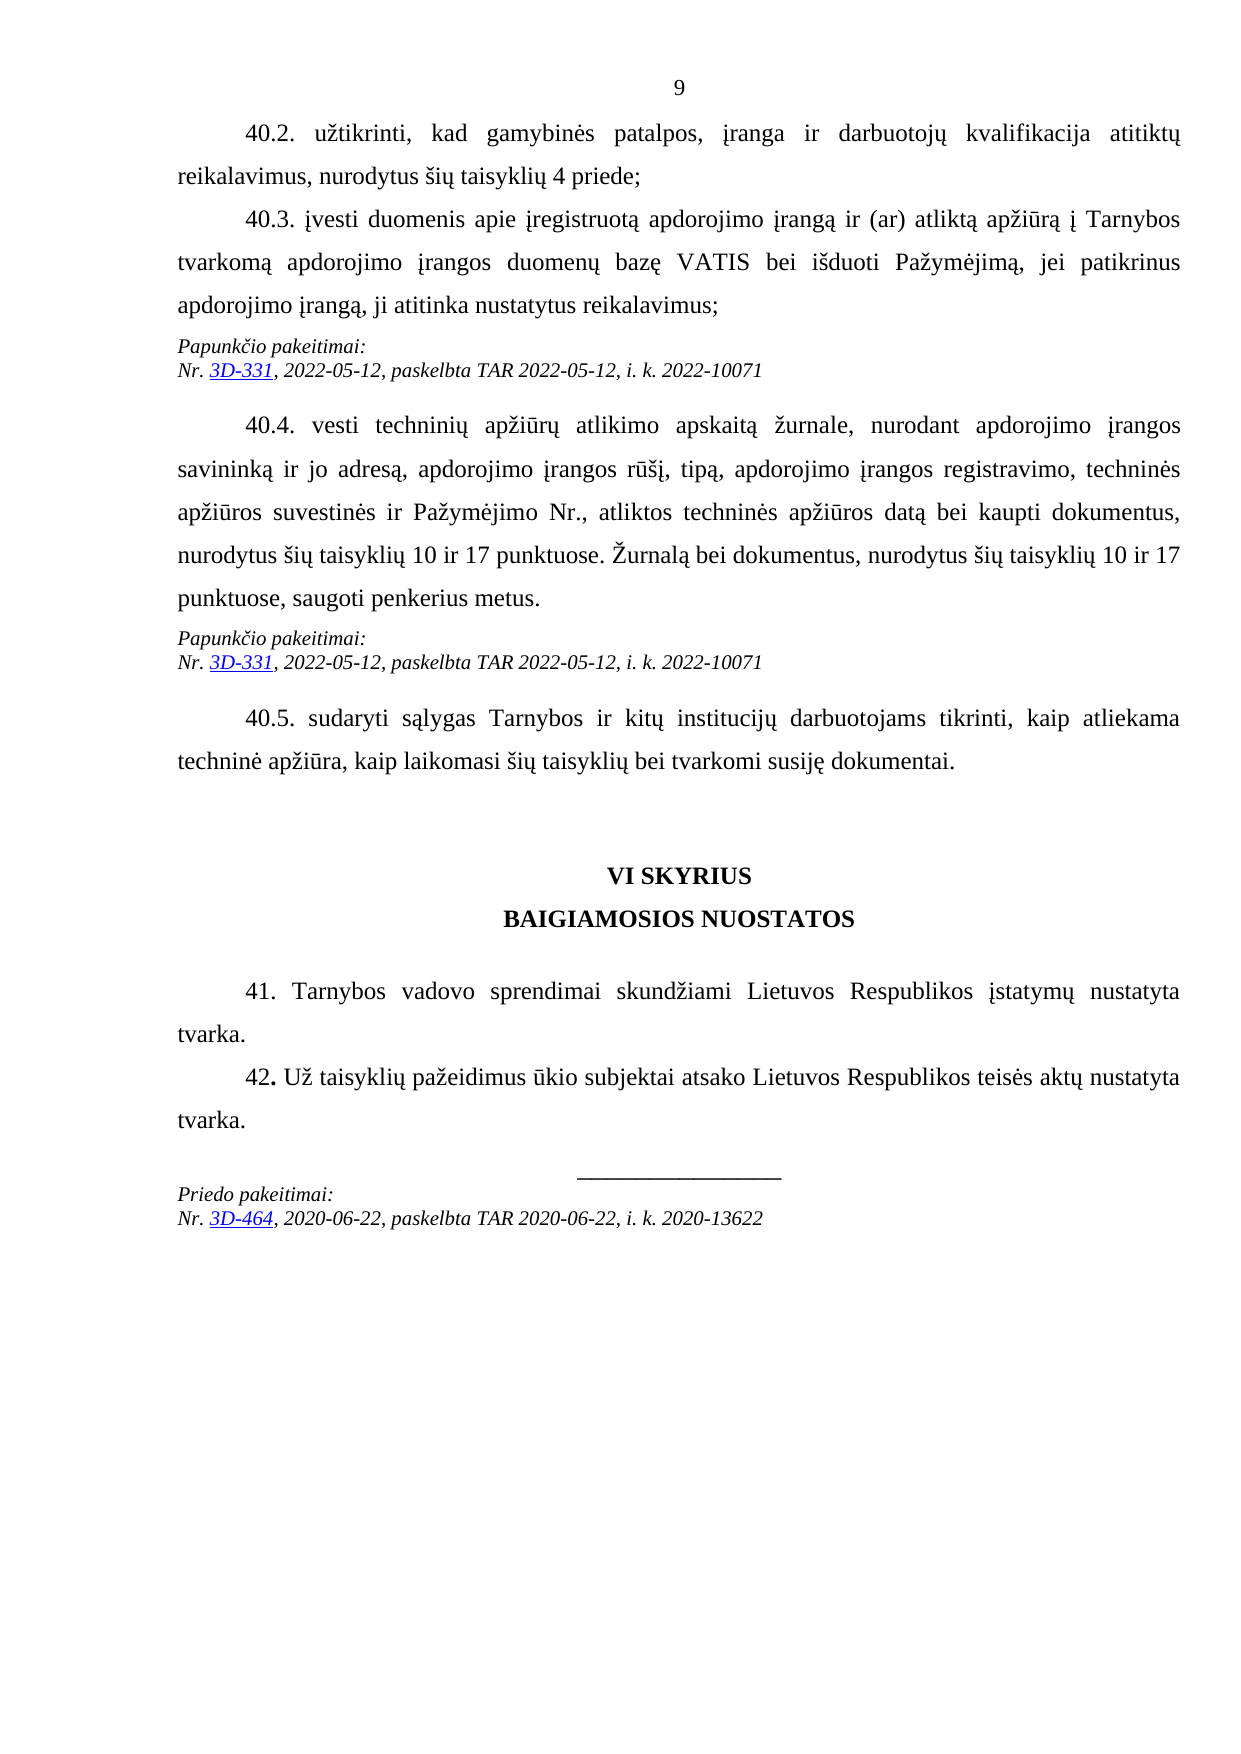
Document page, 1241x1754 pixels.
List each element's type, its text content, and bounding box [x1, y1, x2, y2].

text BAIGIAMOSIOS NUOSTATOS [177, 904, 1181, 933]
text 40.2. užtikrinti, kad gamybinės patalpos, įranga ir darbuotojų kvalifikacija atitiktų reikalavimus, nurodytus šių taisyklių 4 priede; [177, 118, 1181, 190]
text 40.5. sudaryti sąlygas Tarnybos ir kitų institucijų darbuotojams tikrinti, kaip atliekama techninė apžiūra, kaip laikomasi šių taisyklių bei tvarkomi susiję dokumentai. [177, 703, 1181, 775]
text Nr. 3D-464, 2020-06-22, paskelbta TAR 2020-06-22, i. k. 2020-13622 [177, 1206, 1181, 1230]
text Papunkčio pakeitimai: [177, 626, 1181, 650]
subtitle ______________ [177, 1149, 1181, 1182]
text 40.4. vesti techninių apžiūrų atlikimo apskaitą žurnale, nurodant apdorojimo įrangos savininką ir jo adresą, apdorojimo įrangos rūšį, tipą, apdorojimo įrangos registravimo, techninės apžiūros suvestinės ir Pažymėjimo Nr., atliktos techninės apžiūros datą bei kaupti dokumentus, nurodytus šių taisyklių 10 ir 17 punktuose. Žurnalą bei dokumentus, nurodytus šių taisyklių 10 ir 17 punktuose, saugoti penkerius metus. [177, 411, 1181, 612]
text Nr. 3D-331, 2022-05-12, paskelbta TAR 2022-05-12, i. k. 2022-10071 [177, 650, 1181, 674]
text 41. Tarnybos vadovo sprendimai skundžiami Lietuvos Respublikos įstatymų nustatyta tvarka. [177, 976, 1181, 1048]
text 40.3. įvesti duomenis apie įregistruotą apdorojimo įrangą ir (ar) atliktą apžiūrą į Tarnybos tvarkomą apdorojimo įrangos duomenų bazę VATIS bei išduoti Pažymėjimą, jei patikrinus apdorojimo įrangą, ji atitinka nustatytus reikalavimus; [177, 204, 1181, 319]
text Nr. 3D-331, 2022-05-12, paskelbta TAR 2022-05-12, i. k. 2022-10071 [177, 358, 1181, 382]
text VI SKYRIUS [177, 861, 1181, 890]
text Papunkčio pakeitimai: [177, 334, 1181, 358]
text 42. Už taisyklių pažeidimus ūkio subjektai atsako Lietuvos Respublikos teisės aktų nustatyta tvarka. [177, 1062, 1181, 1134]
text Priedo pakeitimai: [177, 1182, 1181, 1206]
